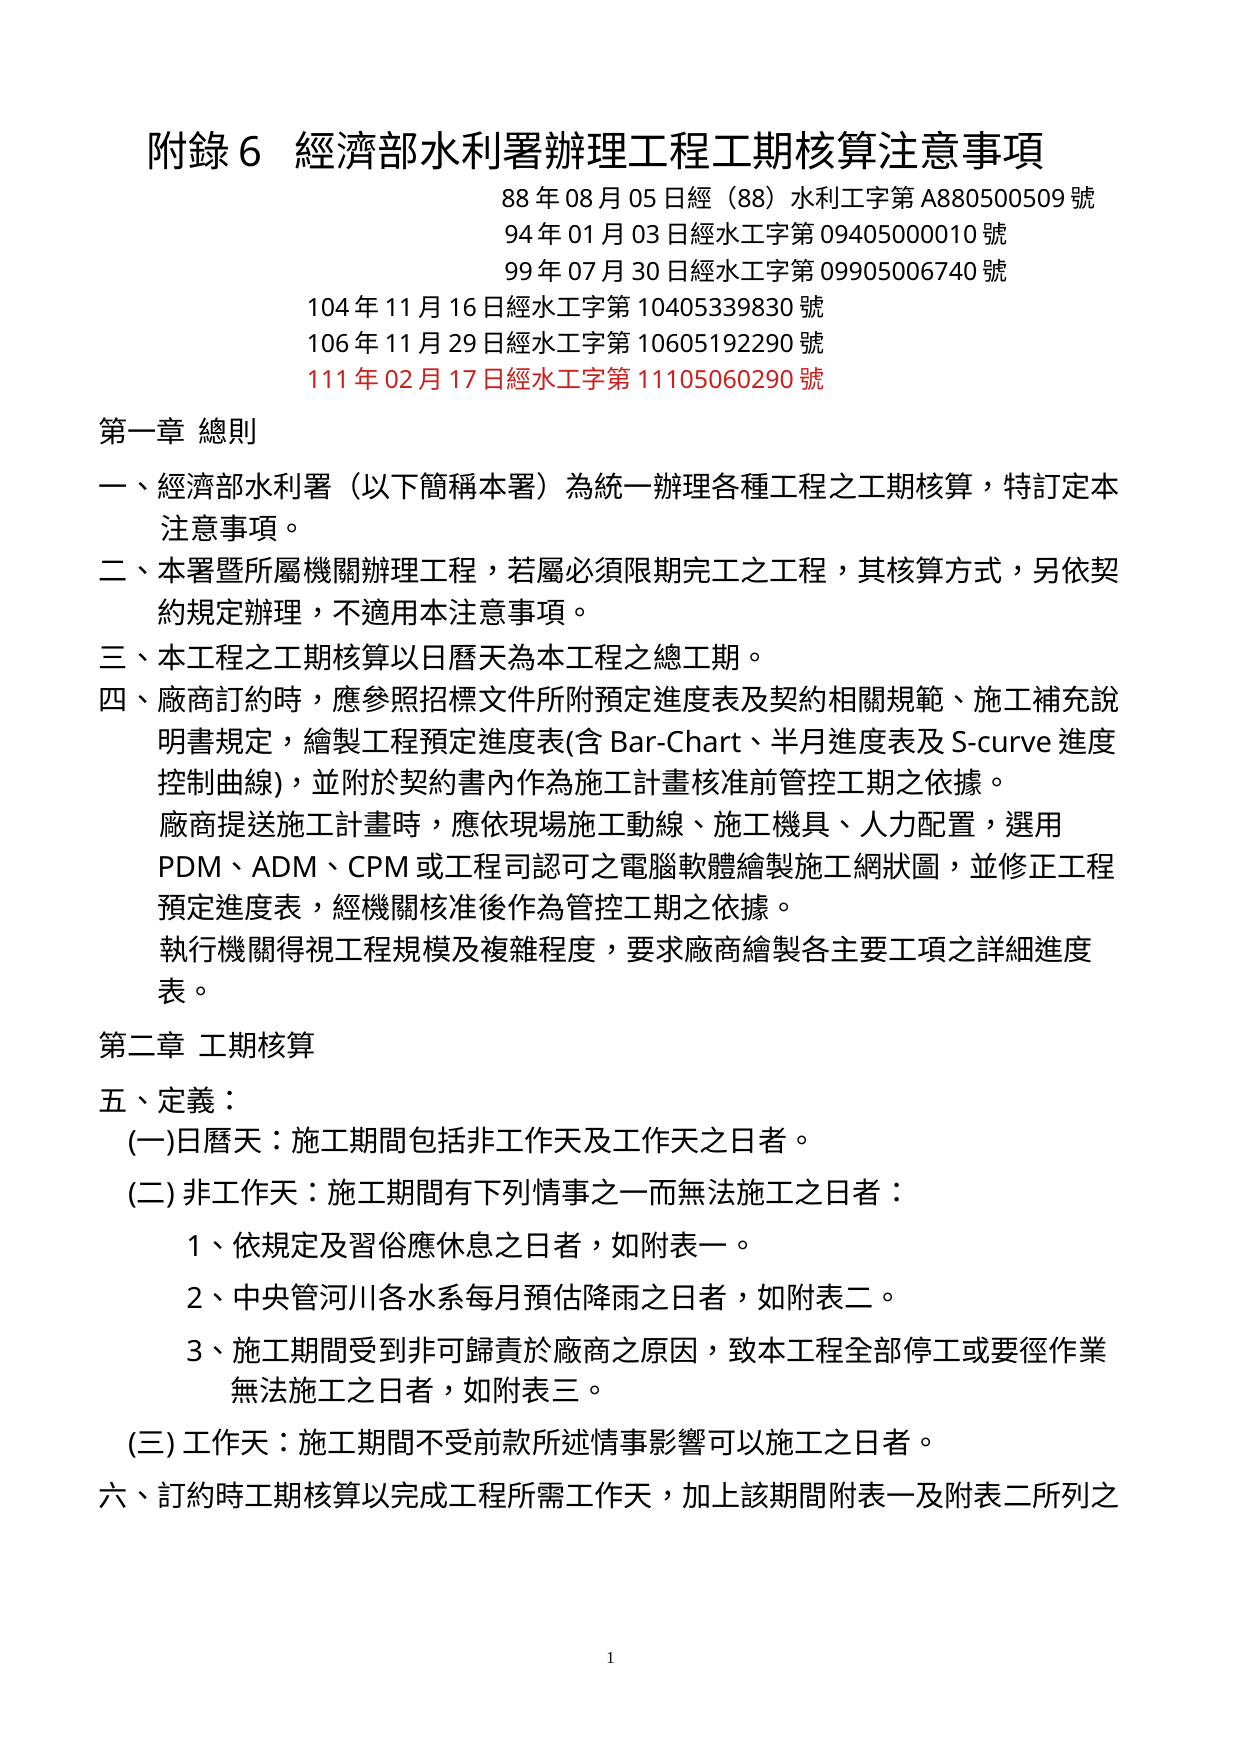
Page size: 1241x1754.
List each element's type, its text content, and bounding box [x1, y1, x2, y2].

text (三) 工作天：施工期間不受前款所述情事影響可以施工之日者。 [128, 1422, 1121, 1462]
text 二、本署暨所屬機關辦理工程，若屬必須限期完工之工程，其核算方式，另依契約規定辦理，不適用本注意事項。 [99, 548, 1121, 631]
text 104年11月16日經水工字第10405339830號 [99, 287, 1121, 324]
text 94年01月03日經水工字第09405000010號 [69, 215, 1121, 251]
text 88年08月05日經（88）水利工字第A880500509號 [69, 179, 1121, 215]
text (二) 非工作天：施工期間有下列情事之一而無法施工之日者： [128, 1172, 1121, 1212]
text 1、依規定及習俗應休息之日者，如附表一。 [186, 1224, 1121, 1264]
text 106年11月29日經水工字第10605192290號 [99, 324, 1121, 360]
text 111年02月17日經水工字第11105060290號 [99, 360, 1121, 396]
text 四、廠商訂約時，應參照招標文件所附預定進度表及契約相關規範、施工補充說明書規定，繪製工程預定進度表(含Bar-Chart、半月進度表及S-curve進度控制曲線)，並附於契約書內作為施工計畫核准前管控工期之依據。 [99, 677, 1121, 802]
text 3、施工期間受到非可歸責於廠商之原因，致本工程全部停工或要徑作業無法施工之日者，如附表三。 [186, 1329, 1121, 1409]
text 一、經濟部水利署（以下簡稱本署）為統一辦理各種工程之工期核算，特訂定本注意事項。 [99, 463, 1121, 548]
text 廠商提送施工計畫時，應依現場施工動線、施工機具、人力配置，選用PDM、ADM、CPM或工程司認可之電腦軟體繪製施工網狀圖，並修正工程預定進度表，經機關核准後作為管控工期之依據。 [99, 802, 1121, 927]
text 五、定義： [99, 1078, 1121, 1119]
text 執行機關得視工程規模及複雜程度，要求廠商繪製各主要工項之詳細進度表。 [99, 927, 1121, 1011]
text 第一章 總則 [69, 409, 1121, 451]
text 2、中央管河川各水系每月預估降雨之日者，如附表二。 [186, 1277, 1121, 1317]
text 附錄6 經濟部水利署辦理工程工期核算注意事項 [69, 118, 1121, 179]
text 六、訂約時工期核算以完成工程所需工作天，加上該期間附表一及附表二所列之 [99, 1474, 1121, 1514]
text 第二章 工期核算 [69, 1023, 1121, 1065]
text 三、本工程之工期核算以日曆天為本工程之總工期。 [99, 631, 1121, 677]
text (一)日曆天：施工期間包括非工作天及工作天之日者。 [128, 1119, 1121, 1159]
text 99年07月30日經水工字第09905006740號 [69, 251, 1121, 287]
